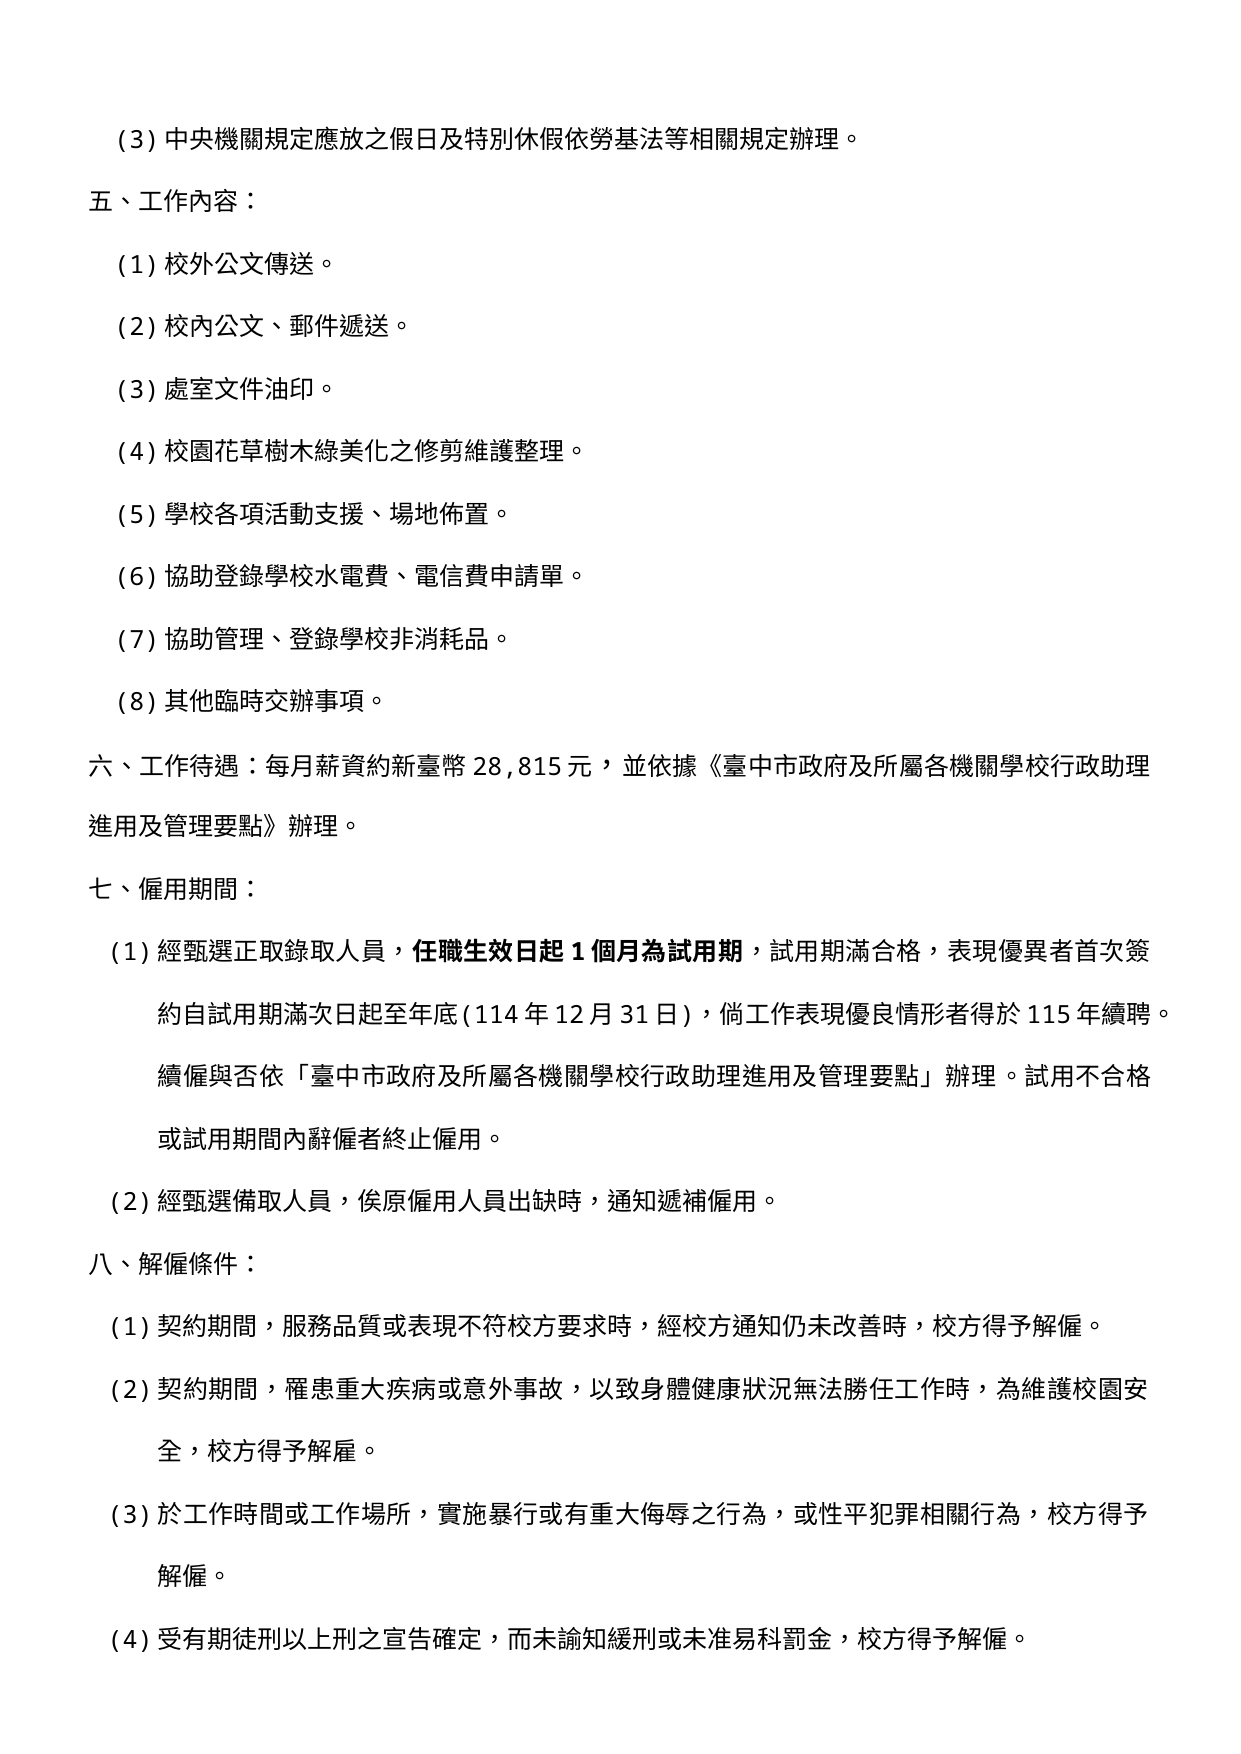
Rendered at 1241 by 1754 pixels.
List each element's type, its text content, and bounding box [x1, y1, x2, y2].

list 校園花草樹木綠美化之修剪維護整理。 [114, 408, 1152, 471]
list 協助登錄學校水電費、電信費申請單。 [114, 533, 1152, 596]
list 校外公文傳送。 [114, 221, 1152, 283]
list 學校各項活動支援、場地佈置。 [114, 471, 1152, 533]
list 受有期徒刑以上刑之宣告確定，而未諭知緩刑或未准易科罰金，校方得予解僱。 [107, 1596, 1152, 1658]
list 其他臨時交辦事項。 [114, 658, 1152, 721]
list 經甄選備取人員，俟原僱用人員出缺時，通知遞補僱用。 [107, 1158, 1152, 1221]
text 六、工作待遇：每月薪資約新臺幣28,815元，並依據《臺中市政府及所屬各機關學校行政助理進用及管理要點》辦理。 [89, 721, 1152, 846]
text 八、解僱條件： [89, 1221, 1152, 1283]
list 處室文件油印。 [114, 346, 1152, 408]
list 經甄選正取錄取人員，任職生效日起1個月為試用期，試用期滿合格，表現優異者首次簽約自試用期滿次日起至年底(114年12月31日)，倘工作表現優良情形者得於115年續聘。續僱與否依「臺中市政府及所屬各機關學校行政助理進用及管理要點」辦理。試用不合格或試用期間內辭僱者終止僱用。 [107, 908, 1152, 1158]
list 契約期間，服務品質或表現不符校方要求時，經校方通知仍未改善時，校方得予解僱。 [107, 1283, 1152, 1346]
list 於工作時間或工作場所，實施暴行或有重大侮辱之行為，或性平犯罪相關行為，校方得予解僱。 [107, 1471, 1152, 1596]
list 中央機關規定應放之假日及特別休假依勞基法等相關規定辦理。 [114, 96, 1152, 158]
text 五、工作內容： [89, 158, 1152, 221]
list 協助管理、登錄學校非消耗品。 [114, 596, 1152, 658]
text 七、僱用期間： [89, 846, 1152, 908]
list 校內公文、郵件遞送。 [114, 283, 1152, 346]
list 契約期間，罹患重大疾病或意外事故，以致身體健康狀況無法勝任工作時，為維護校園安全，校方得予解雇。 [107, 1346, 1152, 1471]
